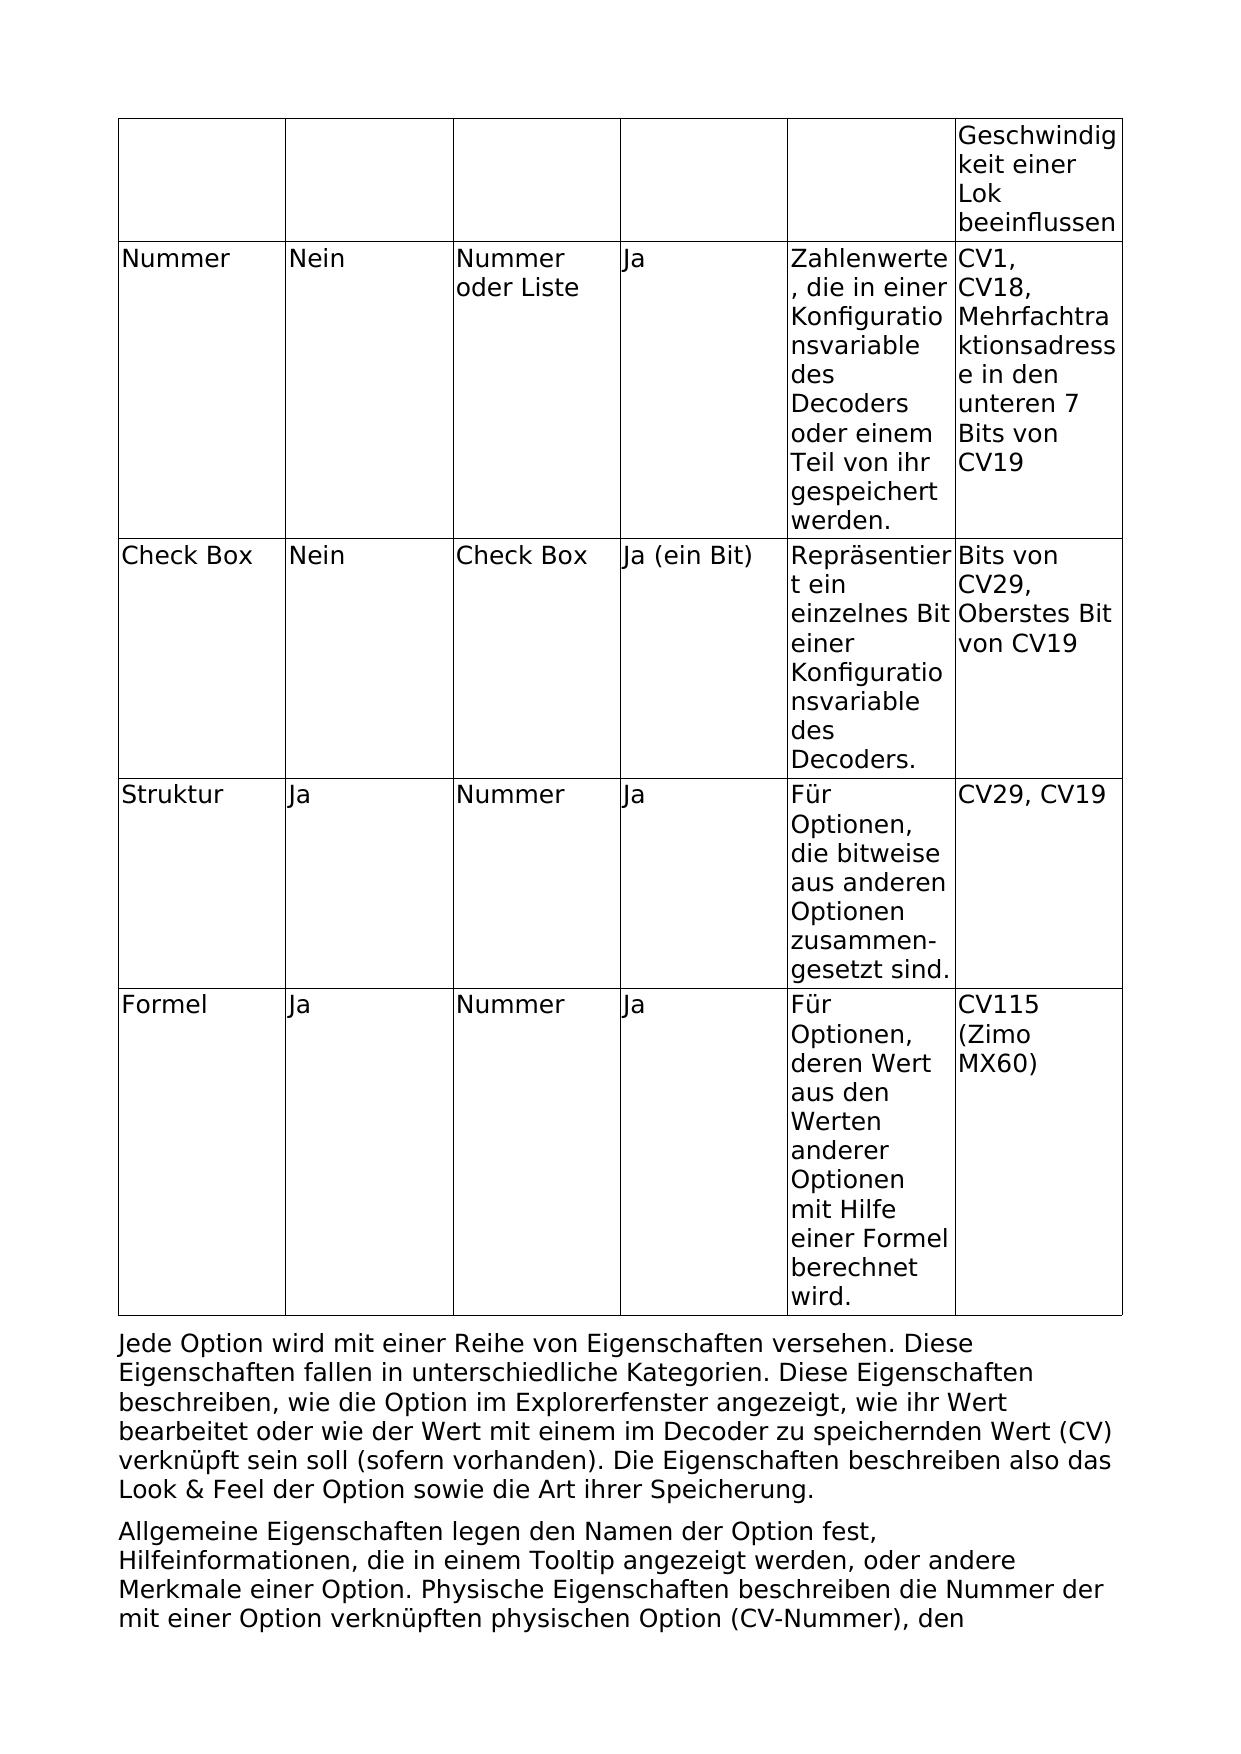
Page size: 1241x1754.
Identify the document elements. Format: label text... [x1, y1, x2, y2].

table_cell Nummer [454, 989, 620, 1314]
table_cell [454, 119, 620, 241]
table_cell Nein [286, 242, 453, 538]
table_cell [119, 119, 285, 241]
table_cell Ja [621, 779, 787, 988]
table_cell Formel [119, 989, 285, 1314]
table_cell Nummer [119, 242, 285, 538]
table_cell Für Optionen, die bitweise aus anderen Optionen zusammen-gesetzt sind. [788, 779, 955, 988]
table_cell Nein [286, 539, 453, 778]
table_cell Nummer oder Liste [454, 242, 620, 538]
table_cell [621, 119, 787, 241]
table_cell Ja (ein Bit) [621, 539, 787, 778]
table_cell Check Box [454, 539, 620, 778]
table_cell Ja [621, 989, 787, 1314]
table_cell Ja [621, 242, 787, 538]
table_cell CV1, CV18, Mehrfachtraktionsadresse in den unteren 7 Bits von CV19 [956, 242, 1122, 538]
text Allgemeine Eigenschaften legen den Namen der Option fest, Hilfeinformationen, die in einem Tooltip angezeigt werden, oder andere Merkmale einer Option. Physische Eigenschaften beschreiben die Nummer der mit einer Option verknüpften physischen Option (CV-Nummer), den [118, 1517, 1122, 1633]
table_cell Struktur [119, 779, 285, 988]
table_cell Geschwindigkeit einer Lok beeinflussen [956, 119, 1122, 241]
table_cell Bits von CV29, Oberstes Bit von CV19 [956, 539, 1122, 778]
table_cell [286, 119, 453, 241]
table_cell Für Optionen, deren Wert aus den Werten anderer Optionen mit Hilfe einer Formel berechnet wird. [788, 989, 955, 1314]
table_cell Repräsentiert ein einzelnes Bit einer Konfigurationsvariable des Decoders. [788, 539, 955, 778]
table_cell CV29, CV19 [956, 779, 1122, 988]
text Jede Option wird mit einer Reihe von Eigenschaften versehen. Diese Eigenschaften fallen in unterschiedliche Kategorien. Diese Eigenschaften beschreiben, wie die Option im Explorerfenster angezeigt, wie ihr Wert bearbeitet oder wie der Wert mit einem im Decoder zu speichernden Wert (CV) verknüpft sein soll (sofern vorhanden). Die Eigenschaften beschreiben also das Look & Feel der Option sowie die Art ihrer Speicherung. [118, 1329, 1122, 1504]
table_cell CV115 (Zimo MX60) [956, 989, 1122, 1314]
table_cell Zahlenwerte, die in einer Konfigurationsvariable des Decoders oder einem Teil von ihr gespeichert werden. [788, 242, 955, 538]
table_cell [788, 119, 955, 241]
table_cell Ja [286, 989, 453, 1314]
table_cell Nummer [454, 779, 620, 988]
table_cell Ja [286, 779, 453, 988]
table_cell Check Box [119, 539, 285, 778]
